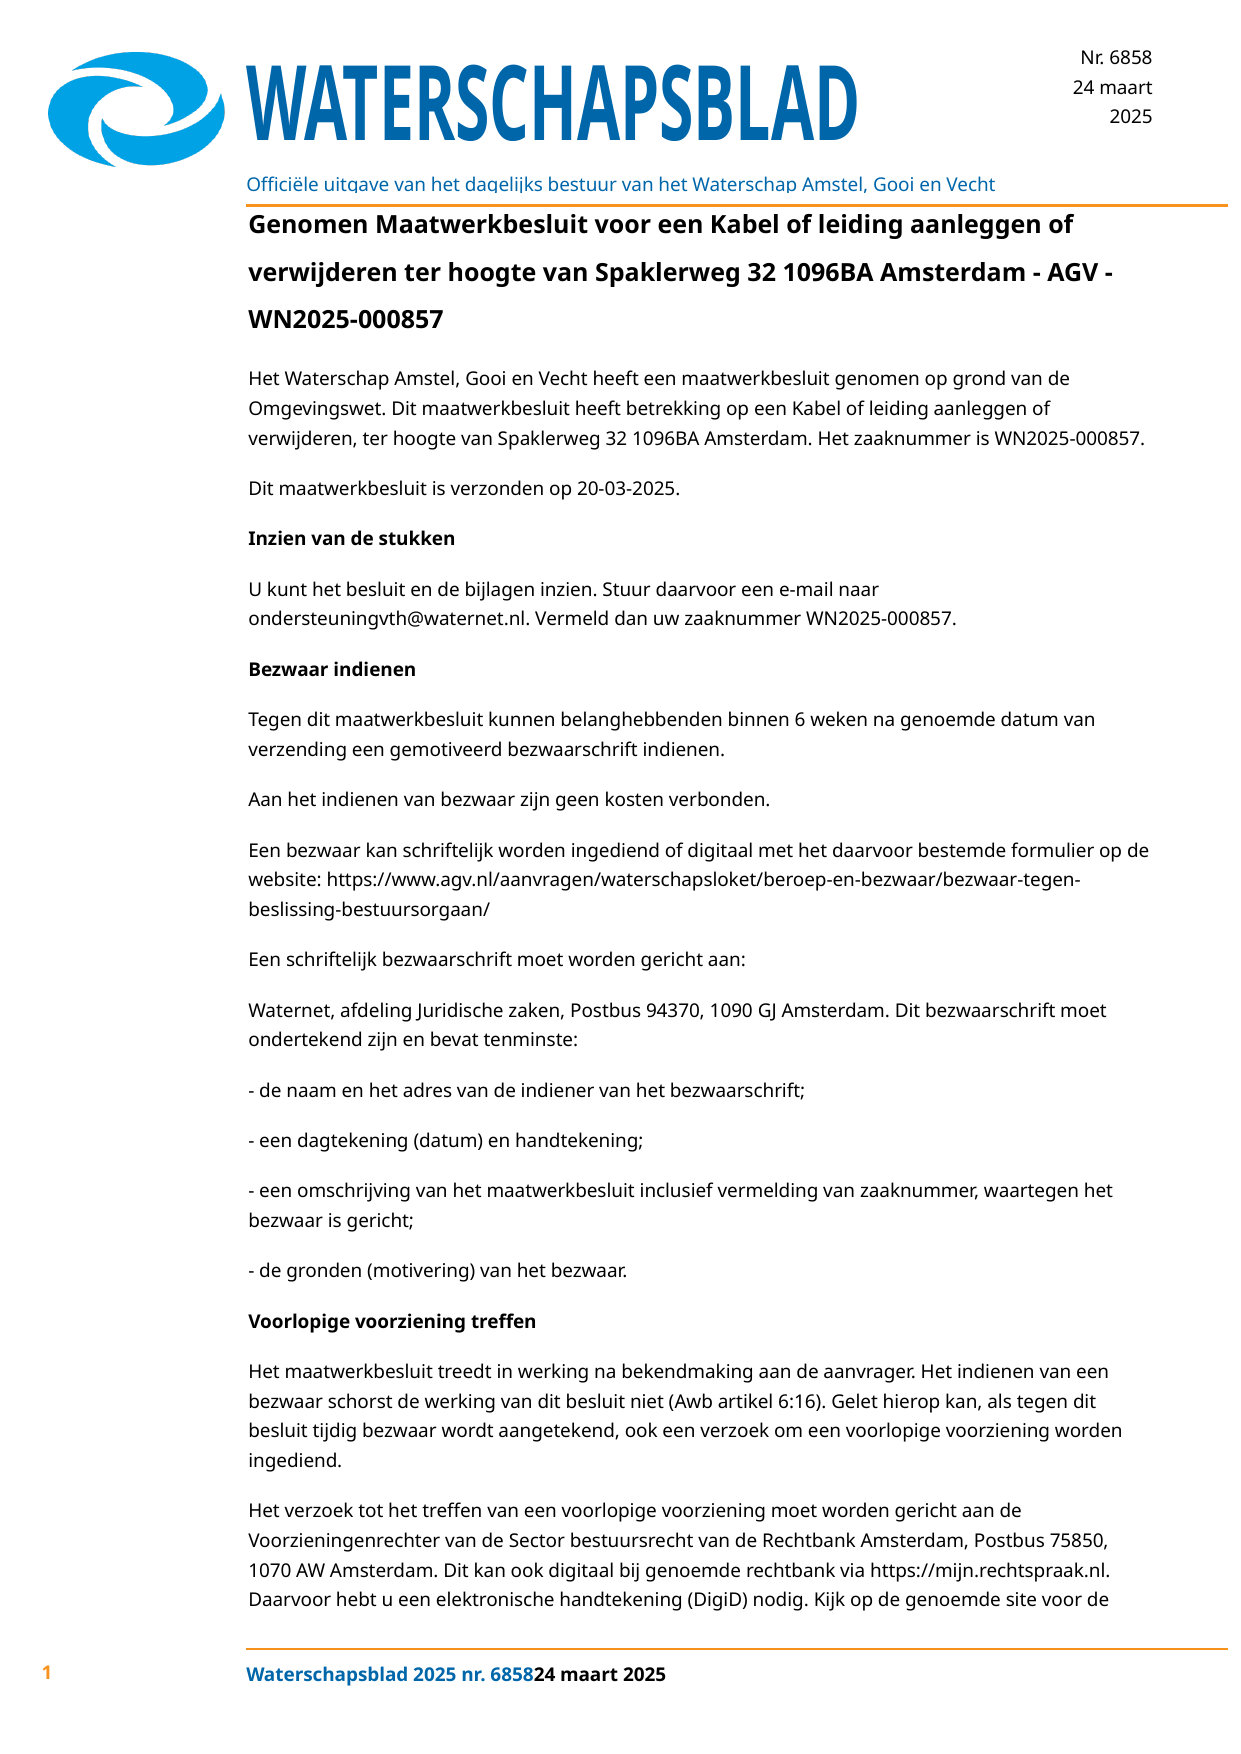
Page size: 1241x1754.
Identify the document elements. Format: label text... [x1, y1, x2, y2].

text - de gronden (motivering) van het bezwaar. [248, 1258, 1152, 1283]
text Dit maatwerkbesluit is verzonden op 20-03-2025. [248, 475, 1152, 501]
text Het maatwerkbesluit treedt in werking na bekendmaking aan de aanvrager. Het indienen van een bezwaar schorst de werking van dit besluit niet (Awb artikel 6:16). Gelet hierop kan, als tegen dit besluit tijdig bezwaar wordt aangetekend, ook een verzoek om een voorlopige voorziening worden ingediend. [248, 1358, 1152, 1473]
text - een dagtekening (datum) en handtekening; [248, 1127, 1152, 1153]
text Genomen Maatwerkbesluit voor een Kabel of leiding aanleggen of verwijderen ter hoogte van Spaklerweg 32 1096BA Amsterdam - AGV - WN2025-000857 [248, 207, 1152, 336]
picture [41, 47, 231, 172]
text Bezwaar indienen [248, 656, 1152, 682]
text - een omschrijving van het maatwerkbesluit inclusief vermelding van zaaknummer, waartegen het bezwaar is gericht; [248, 1178, 1152, 1233]
text Tegen dit maatwerkbesluit kunnen belanghebbenden binnen 6 weken na genoemde datum van verzending een gemotiveerd bezwaarschrift indienen. [248, 706, 1152, 762]
text Voorlopige voorziening treffen [248, 1308, 1152, 1334]
text Een schriftelijk bezwaarschrift moet worden gericht aan: [248, 946, 1152, 972]
text Inzien van de stukken [248, 526, 1152, 551]
text Het verzoek tot het treffen van een voorlopige voorziening moet worden gericht aan de Voorzieningenrechter van de Sector bestuursrecht van de Rechtbank Amsterdam, Postbus 75850, 1070 AW Amsterdam. Dit kan ook digitaal bij genoemde rechtbank via https://mijn.rechtspraak.nl. Daarvoor hebt u een elektronische handtekening (DigiD) nodig. Kijk op de genoemde site voor de [248, 1498, 1152, 1612]
text Aan het indienen van bezwaar zijn geen kosten verbonden. [248, 786, 1152, 812]
text Het Waterschap Amstel, Gooi en Vecht heeft een maatwerkbesluit genomen op grond van de Omgevingswet. Dit maatwerkbesluit heeft betrekking op een Kabel of leiding aanleggen of verwijderen, ter hoogte van Spaklerweg 32 1096BA Amsterdam. Het zaaknummer is WN2025-000857. [248, 366, 1152, 450]
text Een bezwaar kan schriftelijk worden ingediend of digitaal met het daarvoor bestemde formulier op de website: https://www.agv.nl/aanvragen/waterschapsloket/beroep-en-bezwaar/bezwaar-tegen-beslissing-bestuursorgaan/ [248, 837, 1152, 922]
text U kunt het besluit en de bijlagen inzien. Stuur daarvoor een e-mail naar ondersteuningvth@waternet.nl. Vermeld dan uw zaaknummer WN2025-000857. [248, 576, 1152, 631]
text - de naam en het adres van de indiener van het bezwaarschrift; [248, 1077, 1152, 1102]
text Waternet, afdeling Juridische zaken, Postbus 94370, 1090 GJ Amsterdam. Dit bezwaarschrift moet ondertekend zijn en bevat tenminste: [248, 997, 1152, 1052]
